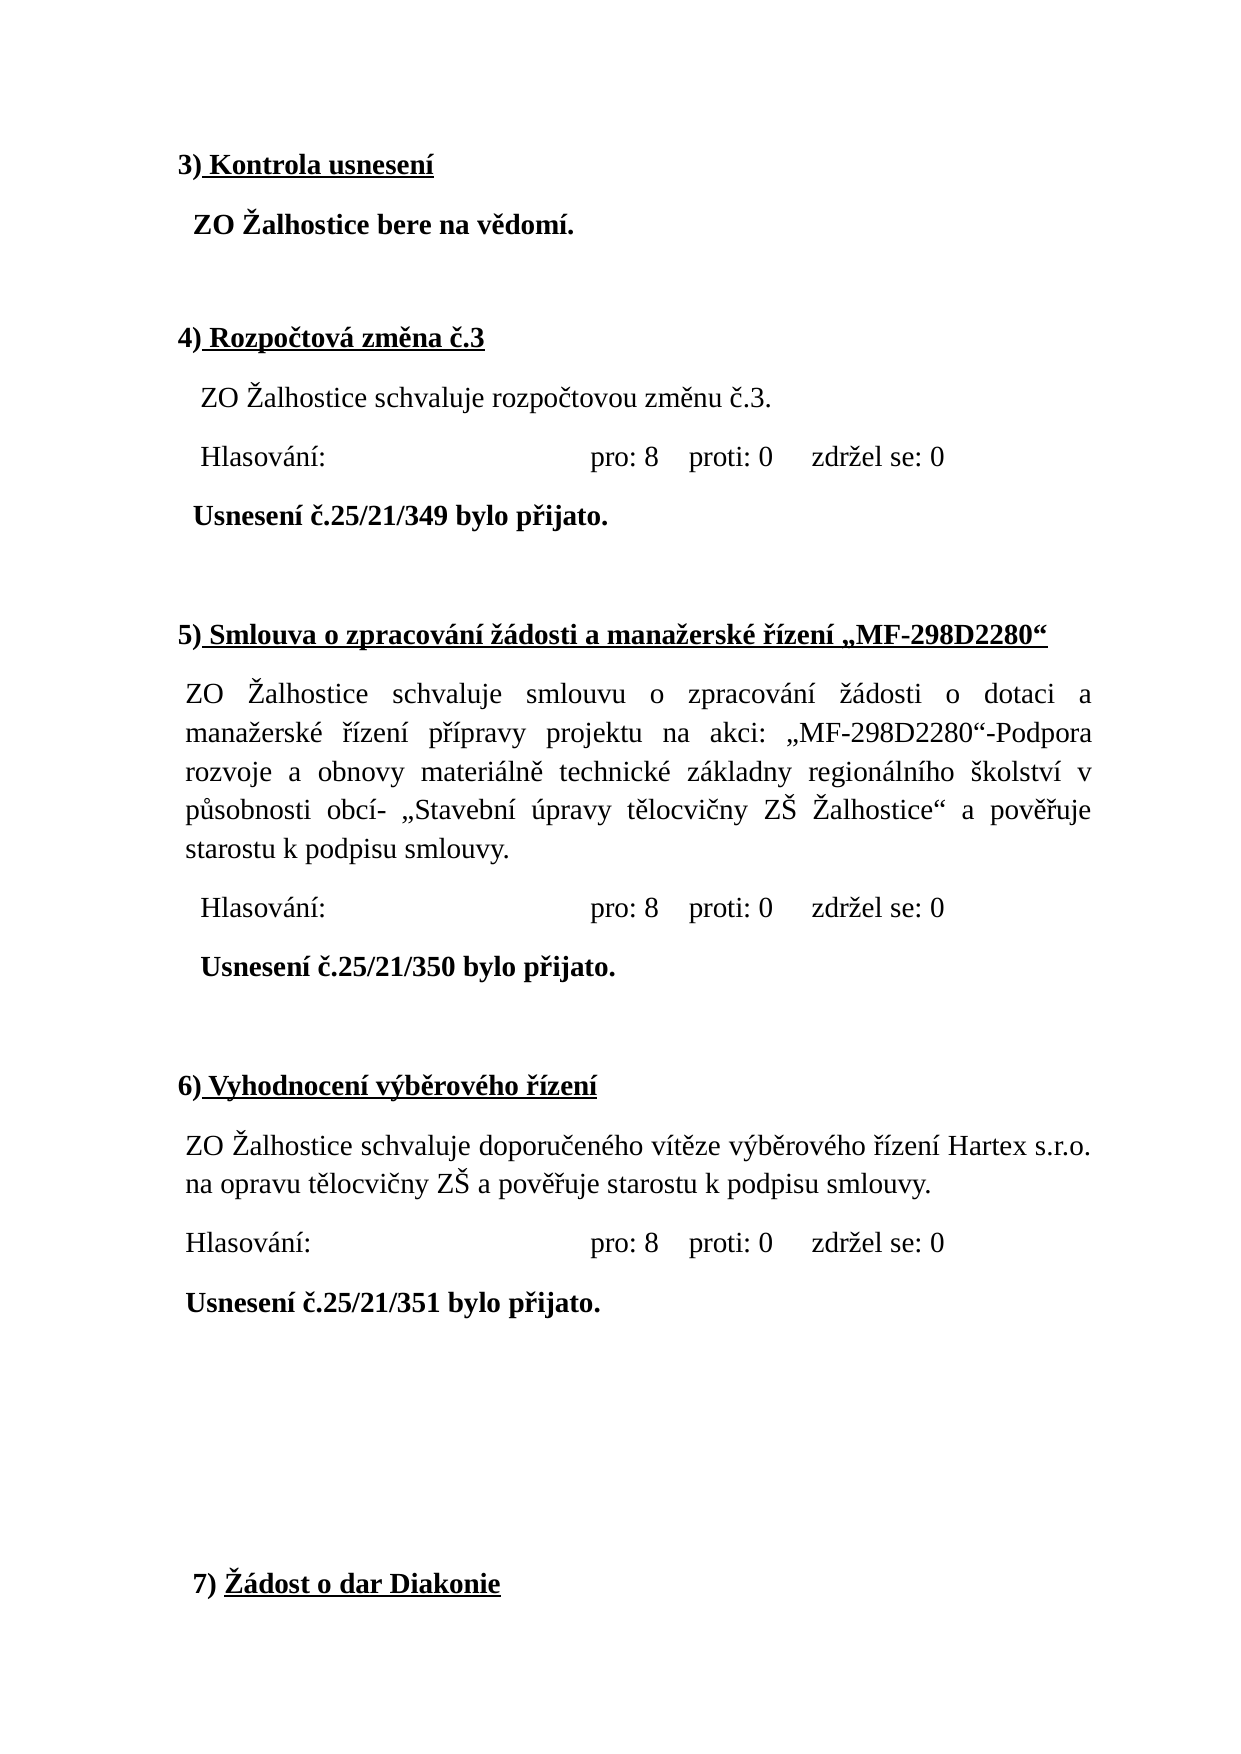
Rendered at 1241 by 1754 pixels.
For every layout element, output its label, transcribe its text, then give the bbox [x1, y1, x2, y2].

text 3) Kontrola usnesení [148, 148, 1093, 181]
text ZO Žalhostice schvaluje doporučeného vítěze výběrového řízení Hartex s.r.o. na opravu tělocvičny ZŠ a pověřuje starostu k podpisu smlouvy. [185, 1128, 1093, 1200]
text ZO Žalhostice schvaluje smlouvu o zpracování žádosti o dotaci a manažerské řízení přípravy projektu na akci: „MF-298D2280“-Podpora rozvoje a obnovy materiálně technické základny regionálního školství v působnosti obcí- „Stavební úpravy tělocvičny ZŠ Žalhostice“ a pověřuje starostu k podpisu smlouvy. [185, 677, 1093, 864]
text 5) Smlouva o zpracování žádosti a manažerské řízení „MF-298D2280“ [148, 617, 1093, 651]
text 4) Rozpočtová změna č.3 [148, 321, 1093, 354]
text 7) Žádost o dar Diakonie [148, 1566, 1093, 1600]
text Hlasování: pro: 8 proti: 0 zdržel se: 0 [185, 1226, 1093, 1259]
text ZO Žalhostice schvaluje rozpočtovou změnu č.3. [185, 380, 1093, 413]
text Hlasování: pro: 8 proti: 0 zdržel se: 0 [185, 439, 1093, 473]
text Usnesení č.25/21/351 bylo přijato. [148, 1285, 1093, 1319]
text ZO Žalhostice bere na vědomí. [148, 207, 1093, 241]
text 6) Vyhodnocení výběrového řízení [148, 1068, 1093, 1102]
text Hlasování: pro: 8 proti: 0 zdržel se: 0 [185, 890, 1093, 924]
text Usnesení č.25/21/349 bylo přijato. [185, 499, 1093, 532]
text Usnesení č.25/21/350 bylo přijato. [185, 950, 1093, 983]
